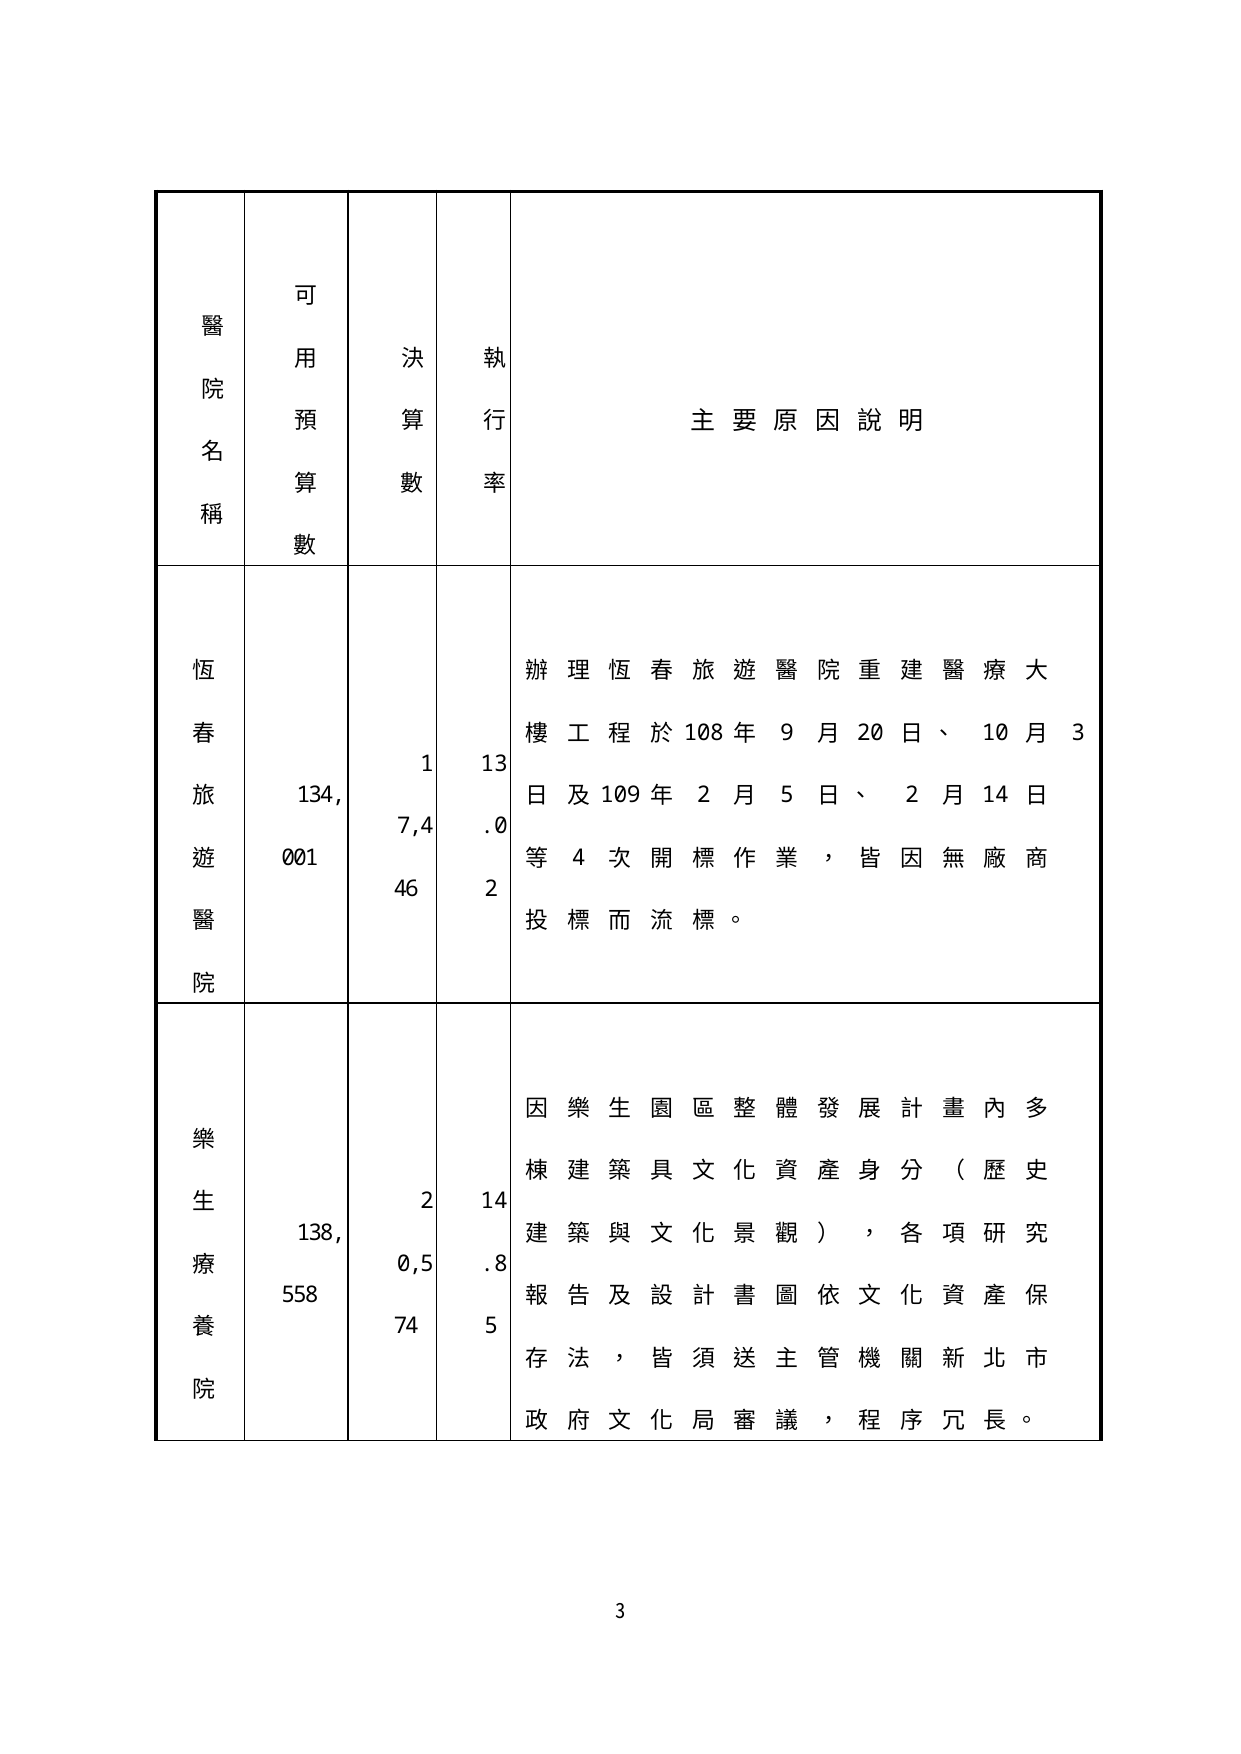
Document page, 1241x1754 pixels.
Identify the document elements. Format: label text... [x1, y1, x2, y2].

table_cell 恆春旅遊醫院 [158, 566, 244, 1002]
table_cell 辦理恆春旅遊醫院重建醫療大樓工程於108年9月20日、10月3日及109年2月5日、2月14日等4次開標作業，皆因無廠商投標而流標。 [511, 566, 1099, 1002]
table_cell 因樂生園區整體發展計畫內多棟建築具文化資產身分（歷史建築與文化景觀），各項研究報告及設計書圖依文化資產保存法，皆須送主管機關新北市政府文化局審議，程序冗長。 [511, 1004, 1099, 1439]
table_header 執行率 [437, 193, 510, 564]
table_header 醫院名稱 [158, 193, 244, 564]
table_cell 138,558 [245, 1004, 347, 1439]
table_header 主要原因說明 [511, 193, 1099, 564]
table_header 可用預算數 [245, 193, 347, 564]
table_cell 樂生療養院 [158, 1004, 244, 1439]
table_cell 134,001 [245, 566, 347, 1002]
table_cell 20,574 [349, 1004, 436, 1439]
table_header 決算數 [349, 193, 436, 564]
table_cell 14.85 [437, 1004, 510, 1439]
table_cell 17,446 [349, 566, 436, 1002]
table_cell 13.02 [437, 566, 510, 1002]
